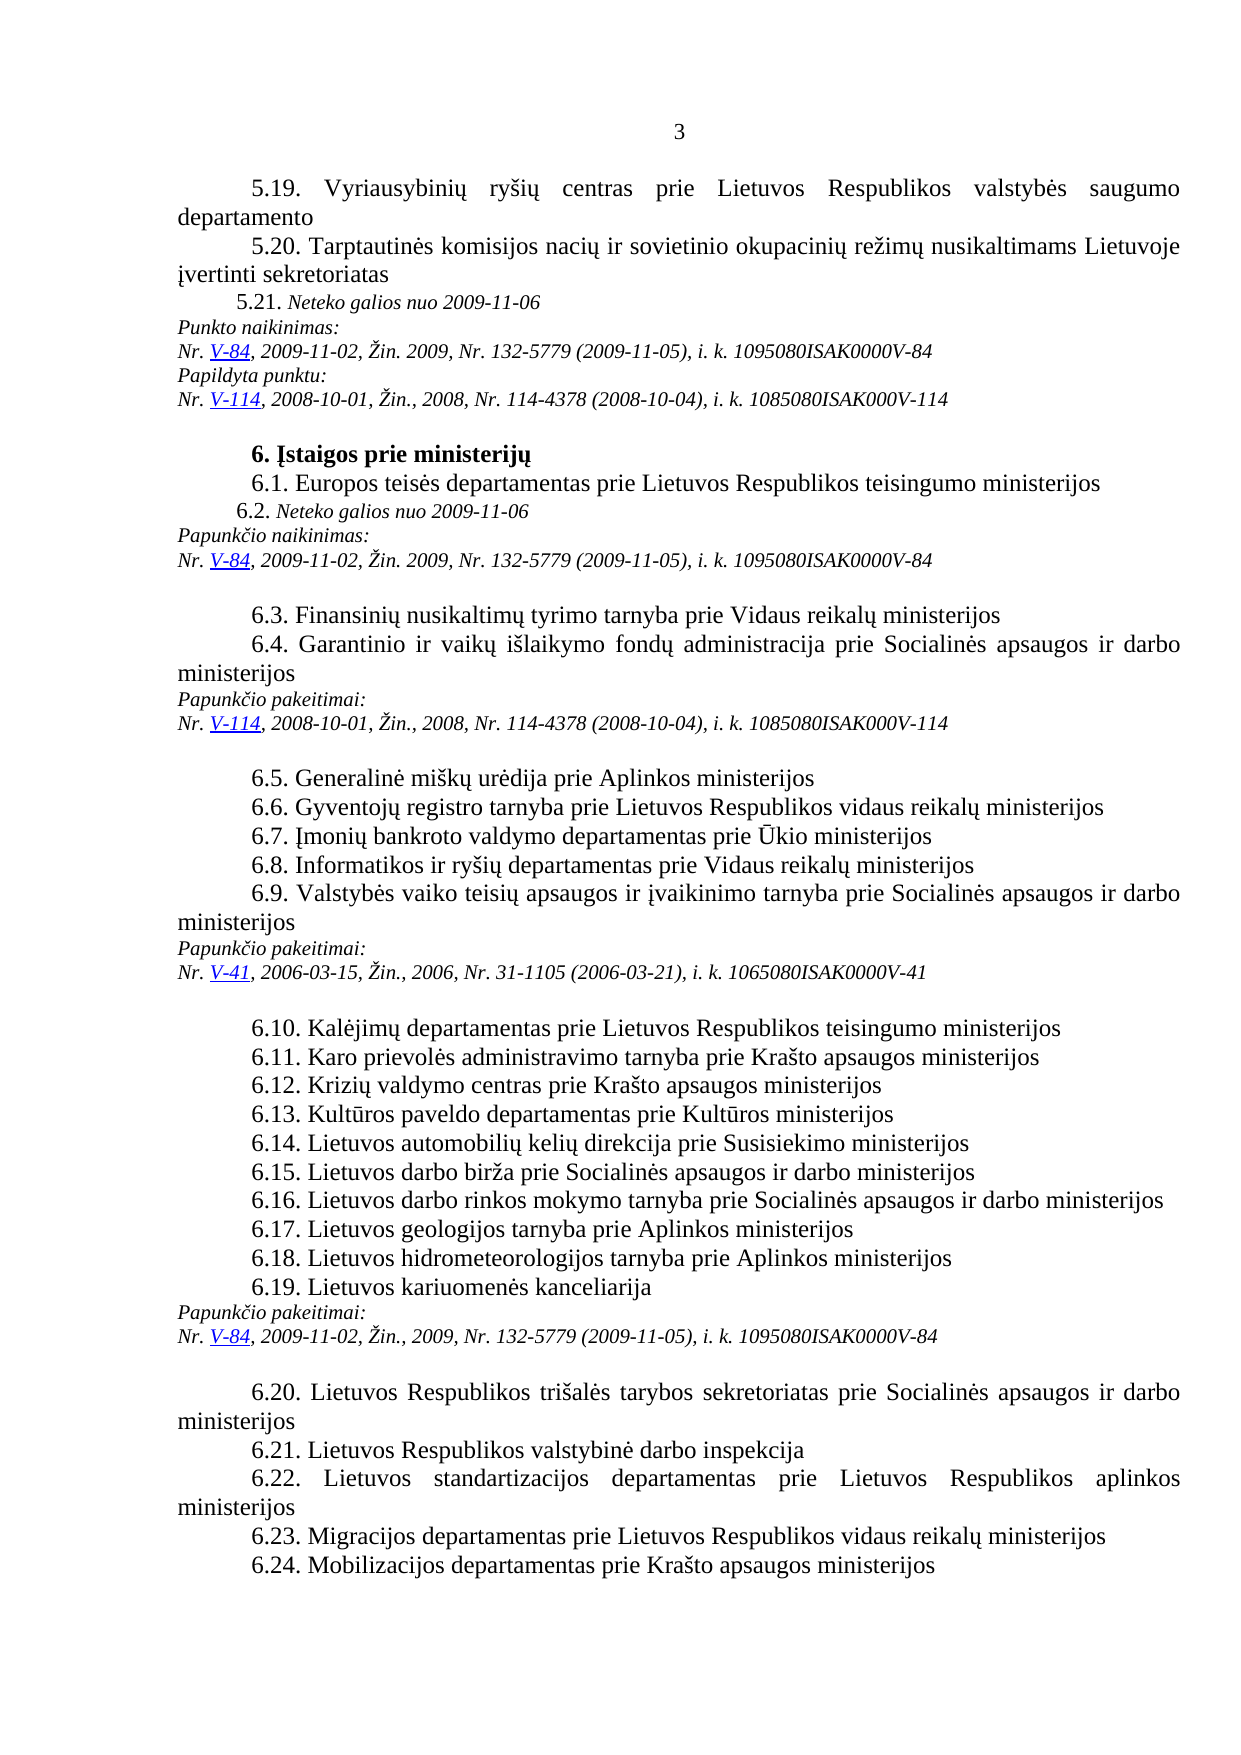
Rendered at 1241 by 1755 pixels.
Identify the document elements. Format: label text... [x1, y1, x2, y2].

text Nr. V-114, 2008-10-01, Žin., 2008, Nr. 114-4378 (2008-10-04), i. k. 1085080ISAK000V-114 [177, 711, 1181, 735]
text 6.8. Informatikos ir ryšių departamentas prie Vidaus reikalų ministerijos [177, 850, 1181, 878]
text 6.20. Lietuvos Respublikos trišalės tarybos sekretoriatas prie Socialinės apsaugos ir darbo ministerijos [177, 1377, 1181, 1435]
text Papunkčio pakeitimai: [177, 1300, 1181, 1324]
text 6.11. Karo prievolės administravimo tarnyba prie Krašto apsaugos ministerijos [177, 1042, 1181, 1070]
text Papunkčio naikinimas: [177, 523, 1181, 547]
text Nr. V-41, 2006-03-15, Žin., 2006, Nr. 31-1105 (2006-03-21), i. k. 1065080ISAK0000V-41 [177, 960, 1181, 984]
text 5.19. Vyriausybinių ryšių centras prie Lietuvos Respublikos valstybės saugumo departamento [177, 173, 1181, 231]
text 6.7. Įmonių bankroto valdymo departamentas prie Ūkio ministerijos [177, 821, 1181, 850]
text 6.15. Lietuvos darbo birža prie Socialinės apsaugos ir darbo ministerijos [177, 1157, 1181, 1185]
text 6.5. Generalinė miškų urėdija prie Aplinkos ministerijos [177, 763, 1181, 792]
text Papunkčio pakeitimai: [177, 687, 1181, 711]
text 6.9. Valstybės vaiko teisių apsaugos ir įvaikinimo tarnyba prie Socialinės apsaugos ir darbo ministerijos [177, 878, 1181, 936]
text 6.10. Kalėjimų departamentas prie Lietuvos Respublikos teisingumo ministerijos [177, 1013, 1181, 1042]
text 6.22. Lietuvos standartizacijos departamentas prie Lietuvos Respublikos aplinkos ministerijos [177, 1463, 1181, 1521]
text Punkto naikinimas: [177, 314, 1181, 339]
text 5.20. Tarptautinės komisijos nacių ir sovietinio okupacinių režimų nusikaltimams Lietuvoje įvertinti sekretoriatas [177, 231, 1181, 288]
text Nr. V-84, 2009-11-02, Žin. 2009, Nr. 132-5779 (2009-11-05), i. k. 1095080ISAK0000V-84 [177, 339, 1181, 363]
text 6.6. Gyventojų registro tarnyba prie Lietuvos Respublikos vidaus reikalų ministerijos [177, 792, 1181, 821]
text Nr. V-84, 2009-11-02, Žin. 2009, Nr. 132-5779 (2009-11-05), i. k. 1095080ISAK0000V-84 [177, 547, 1181, 572]
text Papildyta punktu: [177, 363, 1181, 387]
text 6.2. Neteko galios nuo 2009-11-06 [177, 497, 1181, 523]
text 6.1. Europos teisės departamentas prie Lietuvos Respublikos teisingumo ministerijos [177, 468, 1181, 497]
text 6.19. Lietuvos kariuomenės kanceliarija [177, 1272, 1181, 1300]
text 6.12. Krizių valdymo centras prie Krašto apsaugos ministerijos [177, 1070, 1181, 1099]
text 6.18. Lietuvos hidrometeorologijos tarnyba prie Aplinkos ministerijos [177, 1243, 1181, 1272]
text Papunkčio pakeitimai: [177, 936, 1181, 960]
text 6.21. Lietuvos Respublikos valstybinė darbo inspekcija [177, 1435, 1181, 1463]
text Nr. V-84, 2009-11-02, Žin., 2009, Nr. 132-5779 (2009-11-05), i. k. 1095080ISAK0000V-84 [177, 1324, 1181, 1348]
text 6. Įstaigos prie ministerijų [177, 439, 1181, 468]
text Nr. V-114, 2008-10-01, Žin., 2008, Nr. 114-4378 (2008-10-04), i. k. 1085080ISAK000V-114 [177, 387, 1181, 411]
text 6.16. Lietuvos darbo rinkos mokymo tarnyba prie Socialinės apsaugos ir darbo ministerijos [177, 1185, 1181, 1214]
text 6.23. Migracijos departamentas prie Lietuvos Respublikos vidaus reikalų ministerijos [177, 1521, 1181, 1550]
text 6.3. Finansinių nusikaltimų tyrimo tarnyba prie Vidaus reikalų ministerijos [177, 600, 1181, 629]
text 6.14. Lietuvos automobilių kelių direkcija prie Susisiekimo ministerijos [177, 1128, 1181, 1157]
text 6.13. Kultūros paveldo departamentas prie Kultūros ministerijos [177, 1099, 1181, 1128]
text 6.4. Garantinio ir vaikų išlaikymo fondų administracija prie Socialinės apsaugos ir darbo ministerijos [177, 629, 1181, 687]
text 6.17. Lietuvos geologijos tarnyba prie Aplinkos ministerijos [177, 1214, 1181, 1243]
text 5.21. Neteko galios nuo 2009-11-06 [177, 288, 1181, 314]
text 6.24. Mobilizacijos departamentas prie Krašto apsaugos ministerijos [177, 1550, 1181, 1578]
